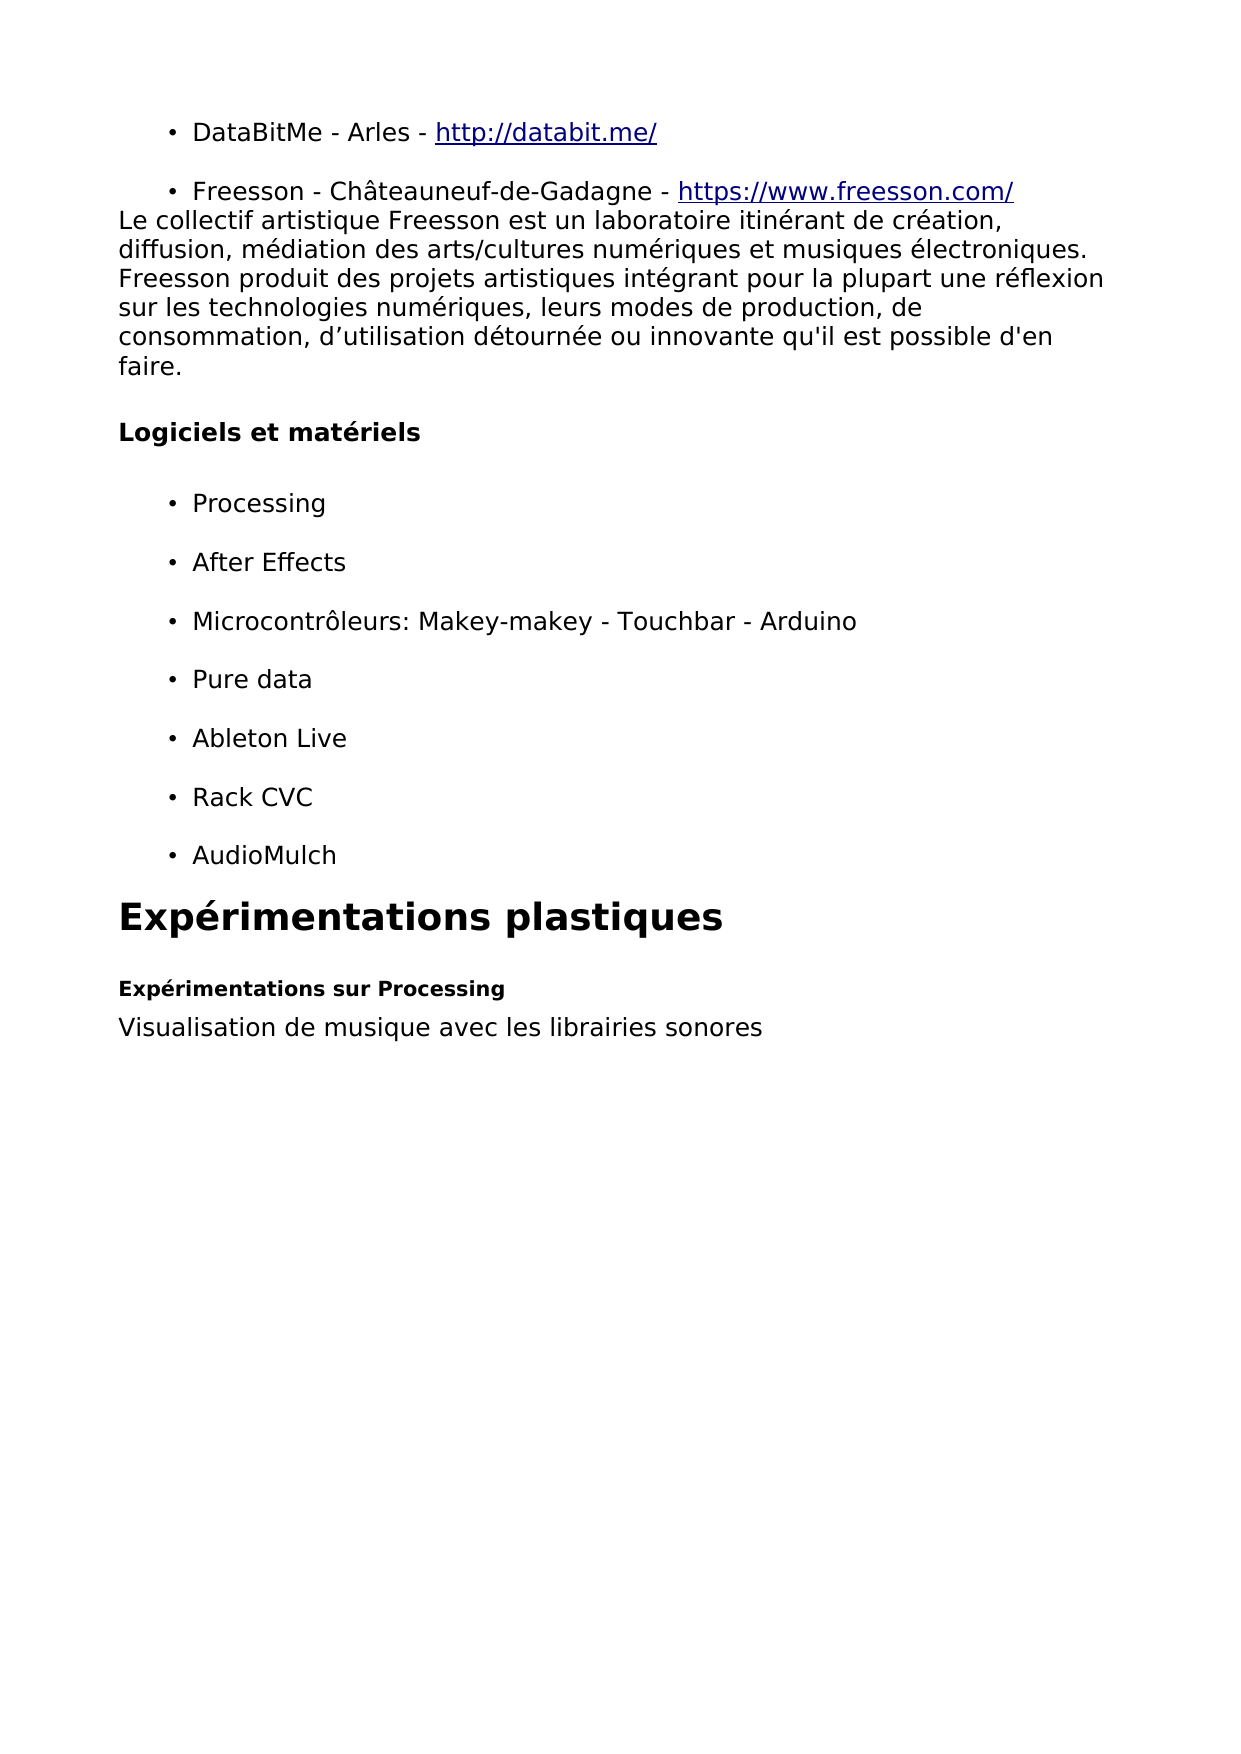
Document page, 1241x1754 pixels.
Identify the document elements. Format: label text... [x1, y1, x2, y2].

list Ableton Live [177, 724, 1122, 753]
text Le collectif artistique Freesson est un laboratoire itinérant de création, diffusion, médiation des arts/cultures numériques et musiques électroniques. Freesson produit des projets artistiques intégrant pour la plupart une réflexion sur les technologies numériques, leurs modes de production, de consommation, d’utilisation détournée ou innovante qu'il est possible d'en faire. [118, 206, 1122, 381]
list Microcontrôleurs: Makey-makey - Touchbar - Arduino [177, 607, 1122, 636]
list AudioMulch [177, 841, 1122, 871]
list Pure data [177, 666, 1122, 695]
list Rack CVC [177, 783, 1122, 812]
text Visualisation de musique avec les librairies sonores [118, 1013, 1122, 1043]
list Freesson - Châteauneuf-de-Gadagne - https://www.freesson.com/ [177, 177, 1122, 206]
subtitle Expérimentations plastiques [118, 896, 1122, 939]
subtitle Logiciels et matériels [118, 418, 1122, 448]
list DataBitMe - Arles - http://databit.me/ [177, 118, 1122, 147]
list After Effects [177, 548, 1122, 577]
subtitle Expérimentations sur Processing [118, 977, 1122, 1001]
list Processing [177, 489, 1122, 519]
